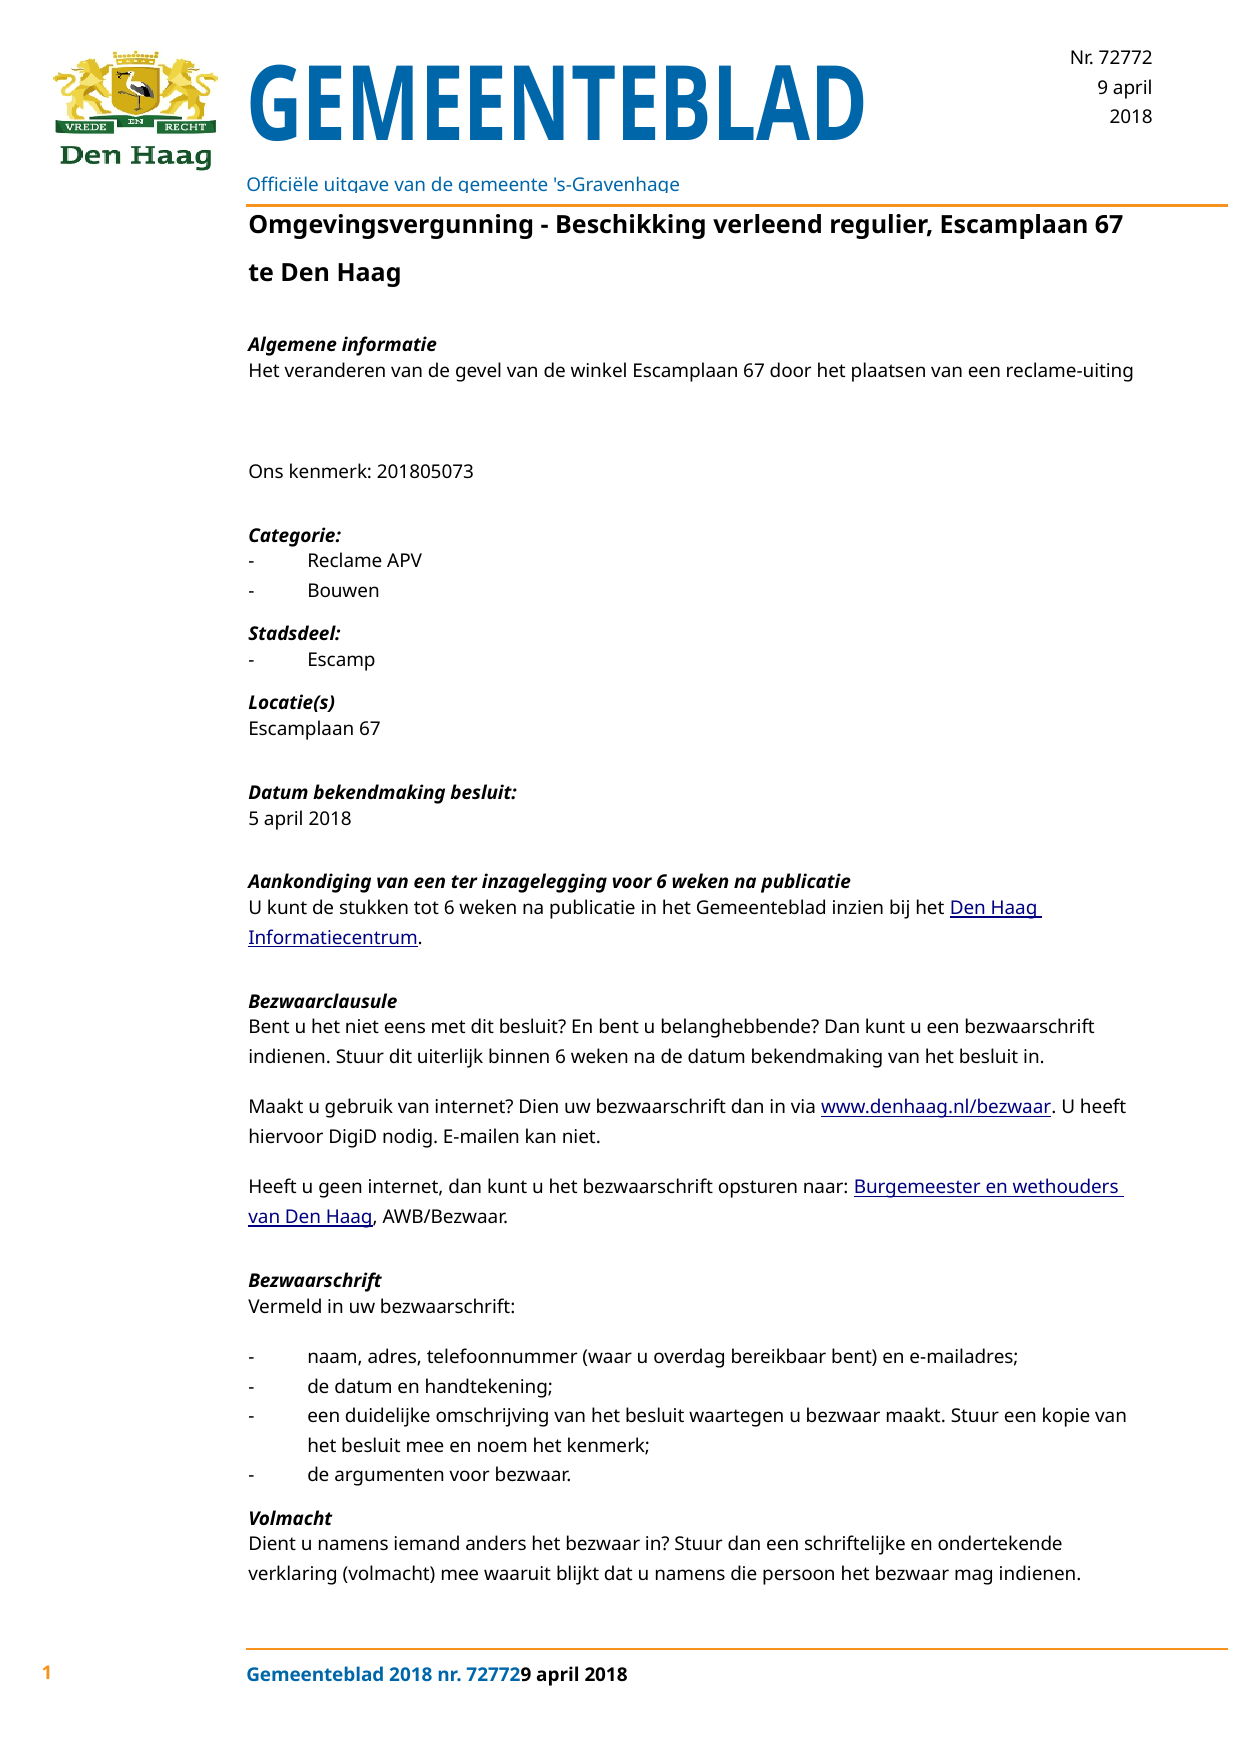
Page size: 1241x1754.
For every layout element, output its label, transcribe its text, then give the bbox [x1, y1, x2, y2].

text Ons kenmerk: 201805073 [248, 458, 1152, 484]
text Dient u namens iemand anders het bezwaar in? Stuur dan een schriftelijke en ondertekende verklaring (volmacht) mee waaruit blijkt dat u namens die persoon het bezwaar mag indienen. [248, 1531, 1152, 1586]
text Categorie: [248, 522, 1152, 548]
text Escamplaan 67 [248, 715, 1152, 741]
text Omgevingsvergunning - Beschikking verleend regulier, Escamplaan 67 te Den Haag [248, 207, 1152, 288]
text Bent u het niet eens met dit besluit? En bent u belanghebbende? Dan kunt u een bezwaarschrift indienen. Stuur dit uiterlijk binnen 6 weken na de datum bekendmaking van het besluit in. [248, 1014, 1152, 1069]
text Stadsdeel: [248, 620, 1152, 646]
text Vermeld in uw bezwaarschrift: [248, 1293, 1152, 1319]
text Algemene informatie [248, 331, 1152, 357]
text Heeft u geen internet, dan kunt u het bezwaarschrift opsturen naar: Burgemeester en wethouders van Den Haag, AWB/Bezwaar. [248, 1174, 1152, 1229]
text Bezwaarclausule [248, 988, 1152, 1014]
list naam, adres, telefoonnummer (waar u overdag bereikbaar bent) en e-mailadres; [248, 1343, 1152, 1369]
list een duidelijke omschrijving van het besluit waartegen u bezwaar maakt. Stuur een kopie van het besluit mee en noem het kenmerk; [248, 1402, 1152, 1458]
text Maakt u gebruik van internet? Dien uw bezwaarschrift dan in via www.denhaag.nl/bezwaar. U heeft hiervoor DigiD nodig. E-mailen kan niet. [248, 1094, 1152, 1149]
list de argumenten voor bezwaar. [248, 1462, 1152, 1487]
text Locatie(s) [248, 689, 1152, 715]
picture [41, 47, 231, 172]
text Volmacht [248, 1505, 1152, 1531]
text Aankondiging van een ter inzagelegging voor 6 weken na publicatie [248, 869, 1152, 894]
text Het veranderen van de gevel van de winkel Escamplaan 67 door het plaatsen van een reclame-uiting [248, 357, 1152, 383]
text Bezwaarschrift [248, 1267, 1152, 1293]
list Escamp [248, 646, 1152, 672]
text U kunt de stukken tot 6 weken na publicatie in het Gemeenteblad inzien bij het Den Haag Informatiecentrum. [248, 894, 1152, 950]
list de datum en handtekening; [248, 1373, 1152, 1399]
text Datum bekendmaking besluit: [248, 779, 1152, 805]
text 5 april 2018 [248, 805, 1152, 830]
list Reclame APV [248, 548, 1152, 573]
list Bouwen [248, 577, 1152, 603]
